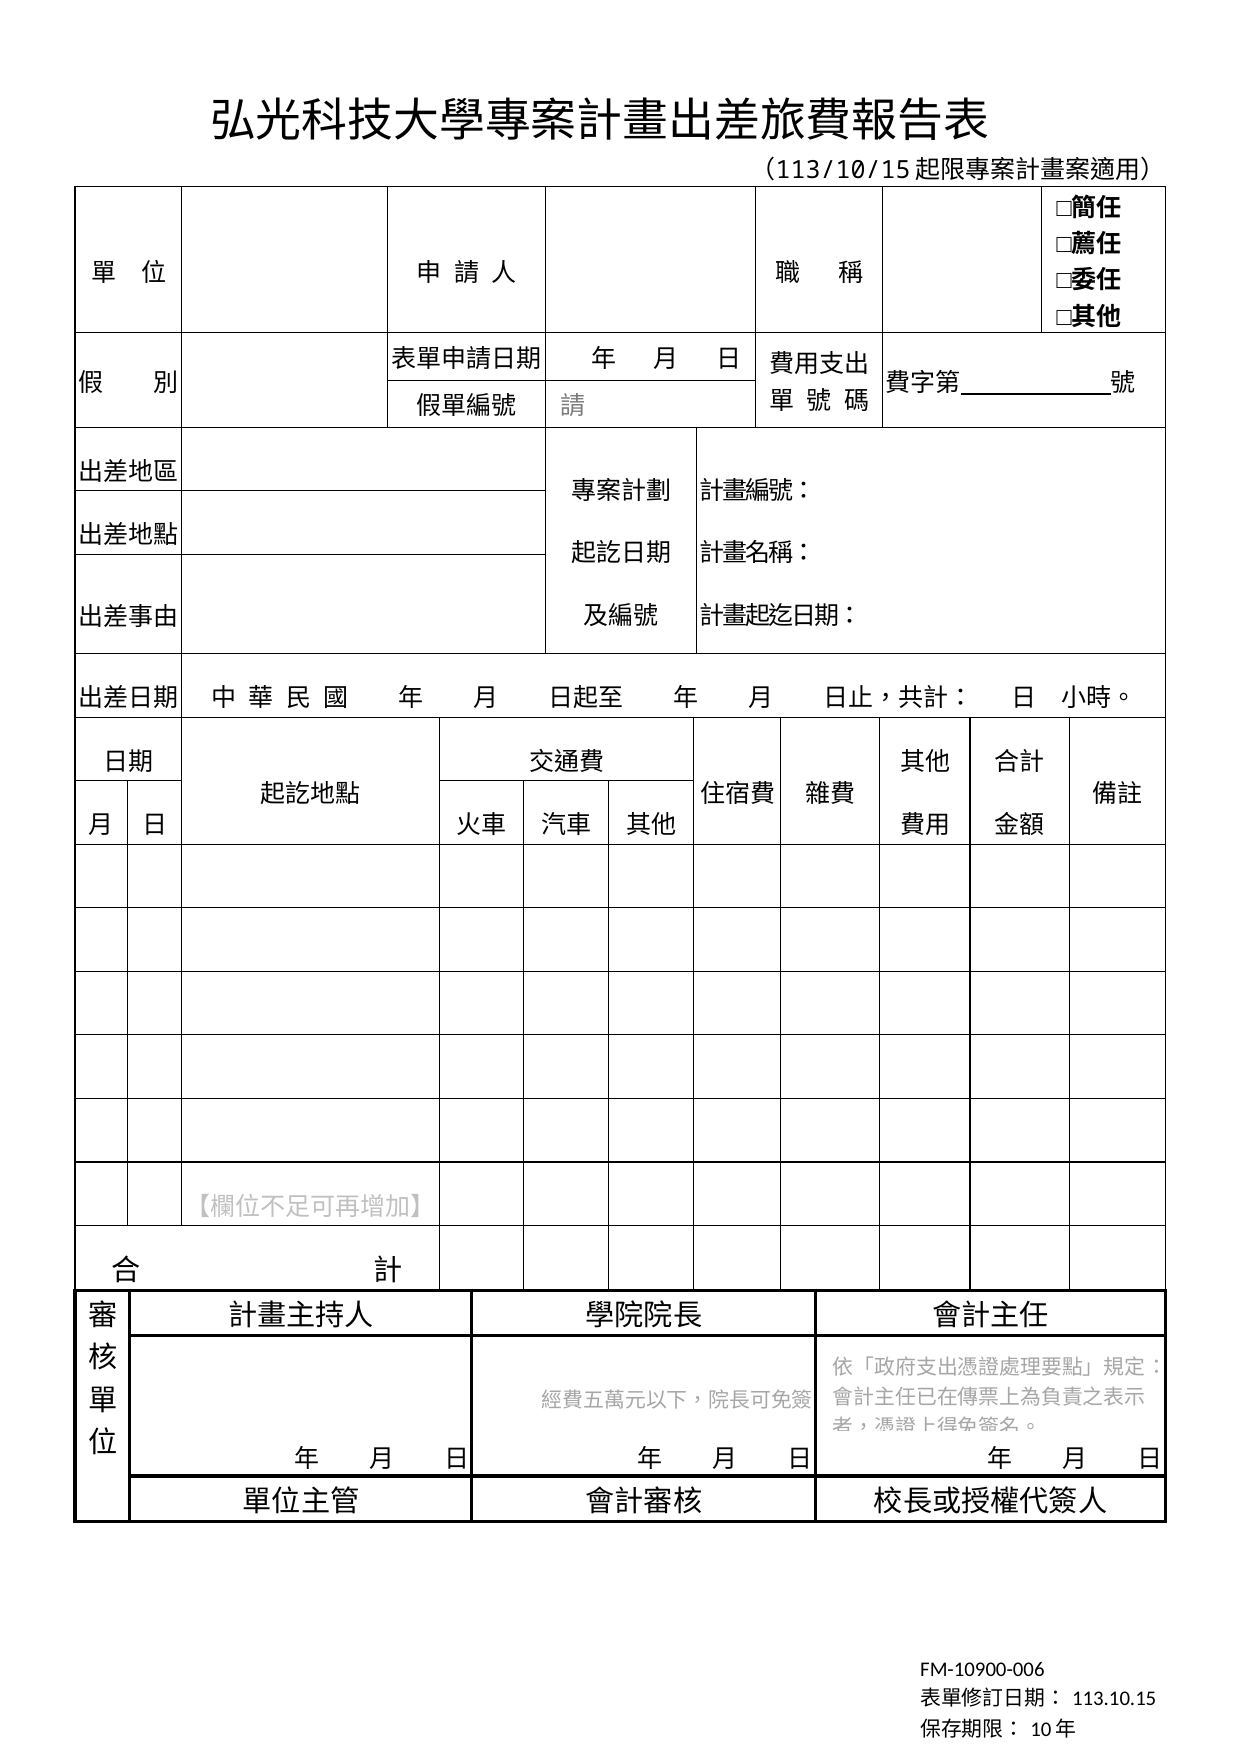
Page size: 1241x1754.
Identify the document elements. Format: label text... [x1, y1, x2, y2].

table_cell [128, 1035, 181, 1098]
table_cell [694, 845, 780, 907]
table_cell [781, 1226, 879, 1288]
table_cell [971, 972, 1069, 1034]
table_cell 日 [128, 781, 181, 844]
table_cell 計畫主持人 [131, 1292, 470, 1334]
table_cell [76, 972, 127, 1034]
table_cell 起訖地點 [182, 718, 439, 844]
table_cell [694, 908, 780, 971]
table_cell [781, 972, 879, 1034]
text 弘光科技大學專案計畫出差旅費報告表 [75, 84, 1123, 150]
table_cell [524, 1099, 608, 1161]
table_cell 備註 [1070, 718, 1165, 844]
table_cell [440, 1163, 523, 1225]
table_cell [440, 845, 523, 907]
table_cell 會計審核 [473, 1478, 814, 1520]
table_cell [1070, 1099, 1165, 1161]
table_cell [182, 1099, 439, 1161]
table_cell [694, 972, 780, 1034]
table_cell 假 別 [76, 333, 181, 427]
table_cell [182, 555, 545, 653]
table_cell 住宿費 [694, 718, 780, 844]
table_cell [1070, 1035, 1165, 1098]
table_cell [609, 908, 693, 971]
table_cell 出差地區 [76, 428, 181, 490]
table_cell 汽車 [524, 781, 608, 844]
table_cell 出差事由 [76, 555, 181, 653]
table_cell 經費五萬元以下，院長可免簽 年 月 日 [473, 1337, 814, 1474]
table_cell [880, 972, 969, 1034]
table_cell [182, 428, 545, 490]
table_cell [694, 1226, 780, 1288]
table_cell [76, 1163, 127, 1225]
table_cell 年 月 日 [817, 1337, 1164, 1474]
table_cell 出差日期 [76, 654, 181, 717]
table_cell 審 核 單 位 [77, 1292, 128, 1520]
table_cell [182, 845, 439, 907]
table_cell 交通費 [440, 718, 693, 780]
table_cell [880, 1099, 969, 1161]
table_cell 年 月 日 [131, 1337, 470, 1474]
table_cell [880, 1163, 969, 1225]
table_cell 假單編號 [388, 381, 545, 427]
table_cell [971, 845, 1069, 907]
table_cell [609, 1163, 693, 1225]
table_cell [971, 1099, 1069, 1161]
table_cell 火車 [440, 781, 523, 844]
table_cell 學院院長 [473, 1292, 814, 1334]
table_cell [440, 1099, 523, 1161]
table_cell 校長或授權代簽人 [817, 1478, 1164, 1520]
table_cell 單位主管 [131, 1478, 470, 1520]
table_cell 表單申請日期 [388, 333, 545, 379]
table_cell 雜費 [781, 718, 879, 844]
table_cell 其他 [609, 781, 693, 844]
table_cell 中 華 民 國 年 月 日起至 年 月 日止，共計： 日 小時。 [182, 654, 1165, 717]
table_header 申 請 人 [388, 187, 545, 332]
table_cell [524, 845, 608, 907]
table_cell [971, 1226, 1069, 1288]
table_cell [609, 972, 693, 1034]
table_cell [128, 908, 181, 971]
table_cell [781, 1099, 879, 1161]
table_cell [1070, 972, 1165, 1034]
table_cell 日期 [76, 718, 181, 780]
table_cell 合計 金額 [971, 718, 1069, 844]
table_cell [694, 1099, 780, 1161]
table_cell [76, 1099, 127, 1161]
table_cell [1070, 1226, 1165, 1288]
table_cell [182, 1035, 439, 1098]
table_header □簡任 □薦任 □委任 □其他 [1042, 187, 1165, 332]
table_header [546, 187, 755, 332]
table_cell [128, 972, 181, 1034]
table_cell 會計主任 [817, 1292, 1164, 1334]
table_cell [128, 1099, 181, 1161]
table_cell [524, 972, 608, 1034]
table_cell [440, 1226, 523, 1288]
table_cell [440, 1035, 523, 1098]
table_cell [880, 908, 969, 971]
table_cell [128, 1163, 181, 1225]
table_cell [182, 908, 439, 971]
text （113/10/15起限專案計畫案適用） [75, 150, 1165, 186]
table_cell 專案計劃 起訖日期 及編號 [546, 428, 696, 653]
table_cell [128, 845, 181, 907]
table_header [883, 187, 1041, 332]
table_cell 請 [546, 381, 755, 427]
table_cell [524, 1163, 608, 1225]
table_cell [182, 333, 387, 427]
table_cell [971, 1035, 1069, 1098]
table_cell 費字第 號 [883, 333, 1165, 427]
table_cell [609, 1099, 693, 1161]
table_cell [880, 845, 969, 907]
table_cell [609, 1035, 693, 1098]
table_cell [182, 972, 439, 1034]
table_cell [440, 972, 523, 1034]
table_header [182, 187, 387, 332]
table_cell [1070, 845, 1165, 907]
table_cell 年 月 日 [546, 333, 755, 379]
table_cell [781, 1163, 879, 1225]
table_cell 出差地點 [76, 491, 181, 554]
table_cell [76, 1035, 127, 1098]
table_cell [880, 1035, 969, 1098]
table_cell 計畫編號： 計畫名稱： 計畫起迄日期： [697, 428, 1165, 653]
table_cell [524, 908, 608, 971]
table_cell [609, 845, 693, 907]
table_header 職 稱 [756, 187, 882, 332]
table_cell [76, 908, 127, 971]
table_cell [781, 1035, 879, 1098]
table_cell [76, 845, 127, 907]
table_cell [781, 845, 879, 907]
table_cell 【欄位不足可再增加】 [182, 1163, 439, 1225]
table_cell [971, 908, 1069, 971]
table_cell [880, 1226, 969, 1288]
table_cell [694, 1163, 780, 1225]
table_cell [524, 1226, 608, 1288]
table_cell [440, 908, 523, 971]
table_cell [694, 1035, 780, 1098]
table_cell [1070, 908, 1165, 971]
table_cell 月 [76, 781, 127, 844]
table_cell [524, 1035, 608, 1098]
table_cell 其他 費用 [880, 718, 969, 844]
table_cell 合 計 [76, 1226, 439, 1288]
table_header 單 位 [76, 187, 181, 332]
table_cell [971, 1163, 1069, 1225]
table_cell [781, 908, 879, 971]
table_cell [1070, 1163, 1165, 1225]
table_cell [609, 1226, 693, 1288]
table_cell 費用支出 單 號 碼 [756, 333, 882, 427]
table_cell [182, 491, 545, 554]
